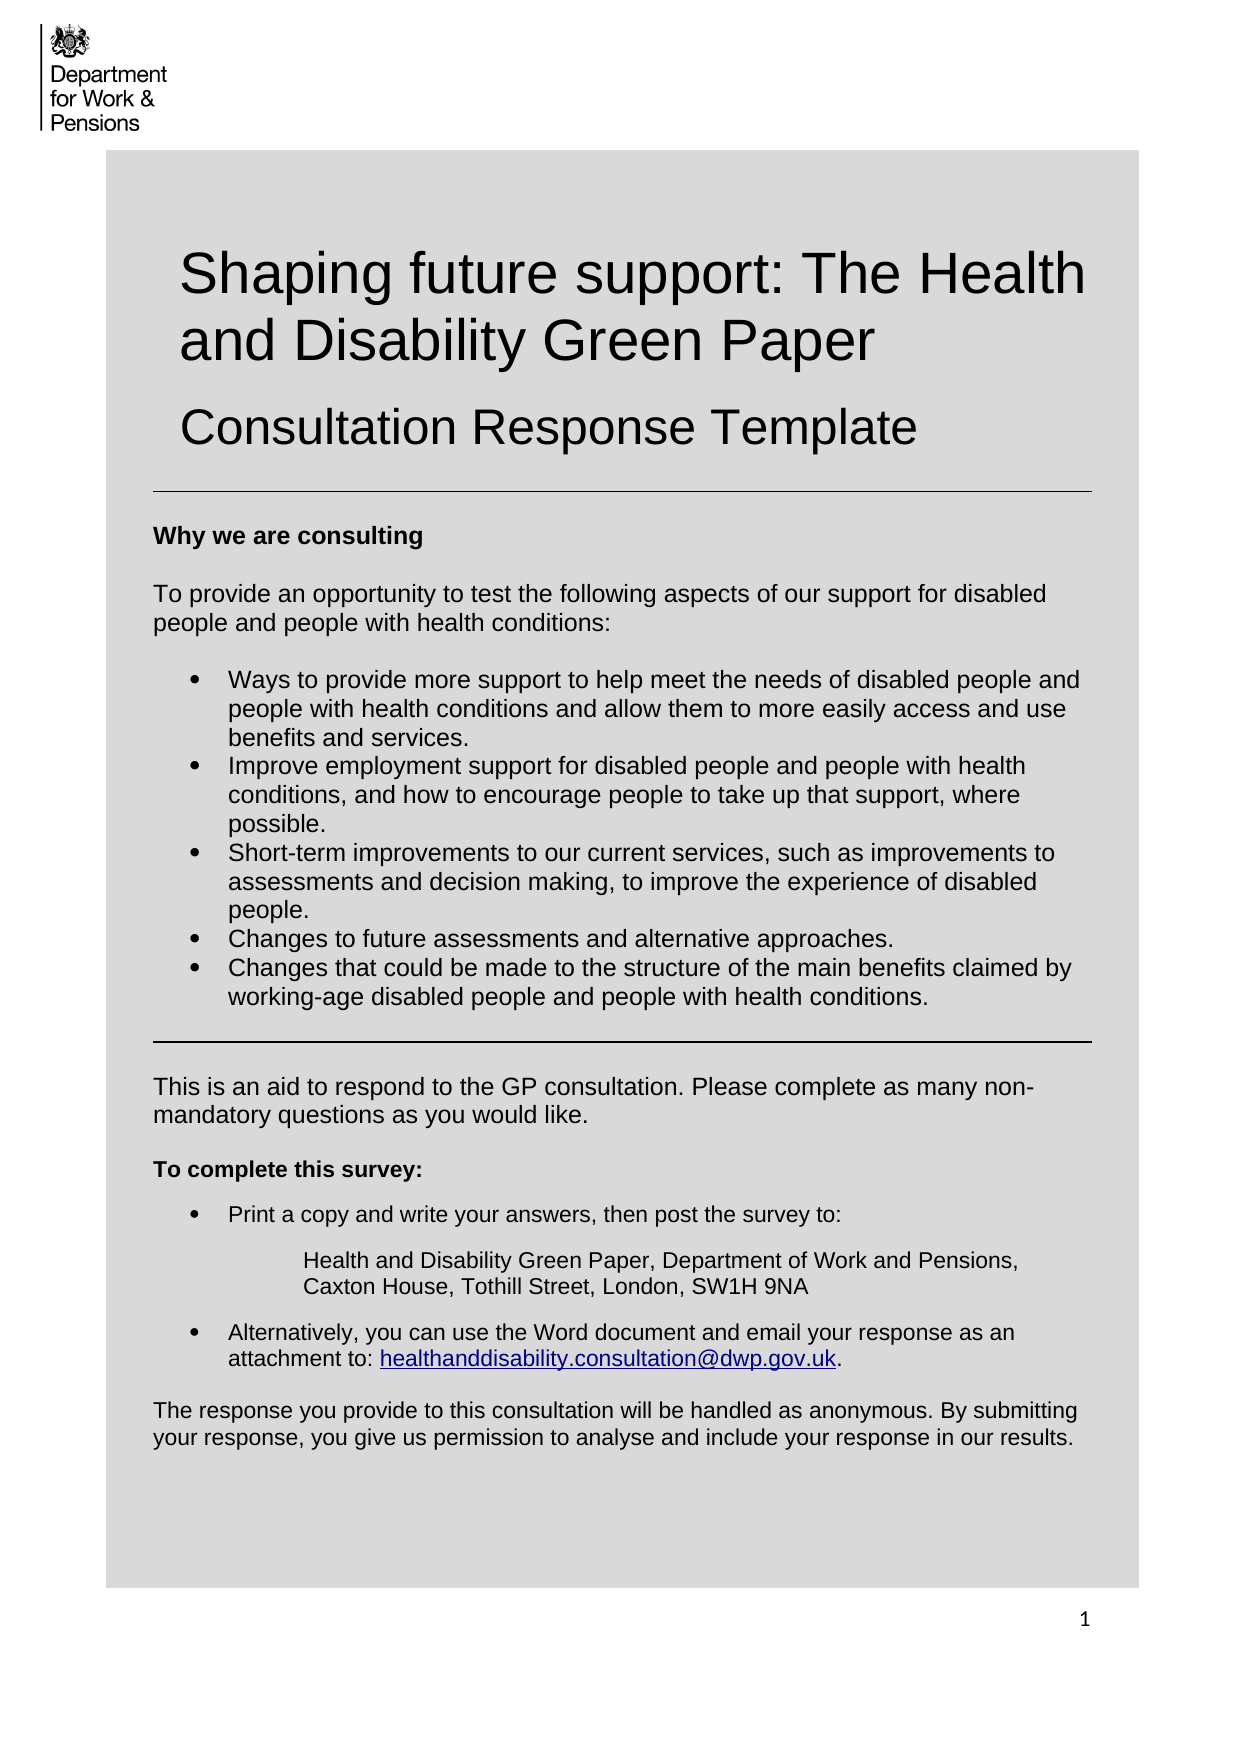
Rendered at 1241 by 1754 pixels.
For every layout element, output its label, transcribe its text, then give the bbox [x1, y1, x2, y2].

table_header Shaping future support: The Health and Disability Green Paper Consultation Response Template Why we are consulting To provide an opportunity to test the following aspects of our support for disabled people and people with health conditions: Ways to provide more support to help meet the needs of disabled people and people with health conditions and allow them to more easily access and use benefits and services. Improve employment support for disabled people and people with health conditions, and how to encourage people to take up that support, where possible. Short-term improvements to our current services, such as improvements to assessments and decision making, to improve the experience of disabled people. Changes to future assessments and alternative approaches. Changes that could be made to the structure of the main benefits claimed by working-age disabled people and people with health conditions. This is an aid to respond to the GP consultation. Please complete as many non-mandatory questions as you would like. To complete this survey: Print a copy and write your answers, then post the survey to: Health and Disability Green Paper, Department of Work and Pensions, Caxton House, Tothill Street, London, SW1H 9NA Alternatively, you can use the Word document and email your response as an attachment to: healthanddisability.consultation@dwp.gov.uk. The response you provide to this consultation will be handled as anonymous. By submitting your response, you give us permission to analyse and include your response in our results. The questions About you for all respondents can be found on page 3. The questions for Chapter 1: Providing the Right Support can be found from page 8. The questions Chapter 2: Improving Employment Support can be found from page 11. The questions for Chapter 3: Improving our Current Services can be found from page 15. The questions for Chapter 4: Re-thinking Assessments to Support Better Outcomes can be found from page 17. The questions for Chapter 5 Questions: Exploring Ways to Improve the Design of the Benefit System can be found from page 21. [106, 150, 1139, 1588]
